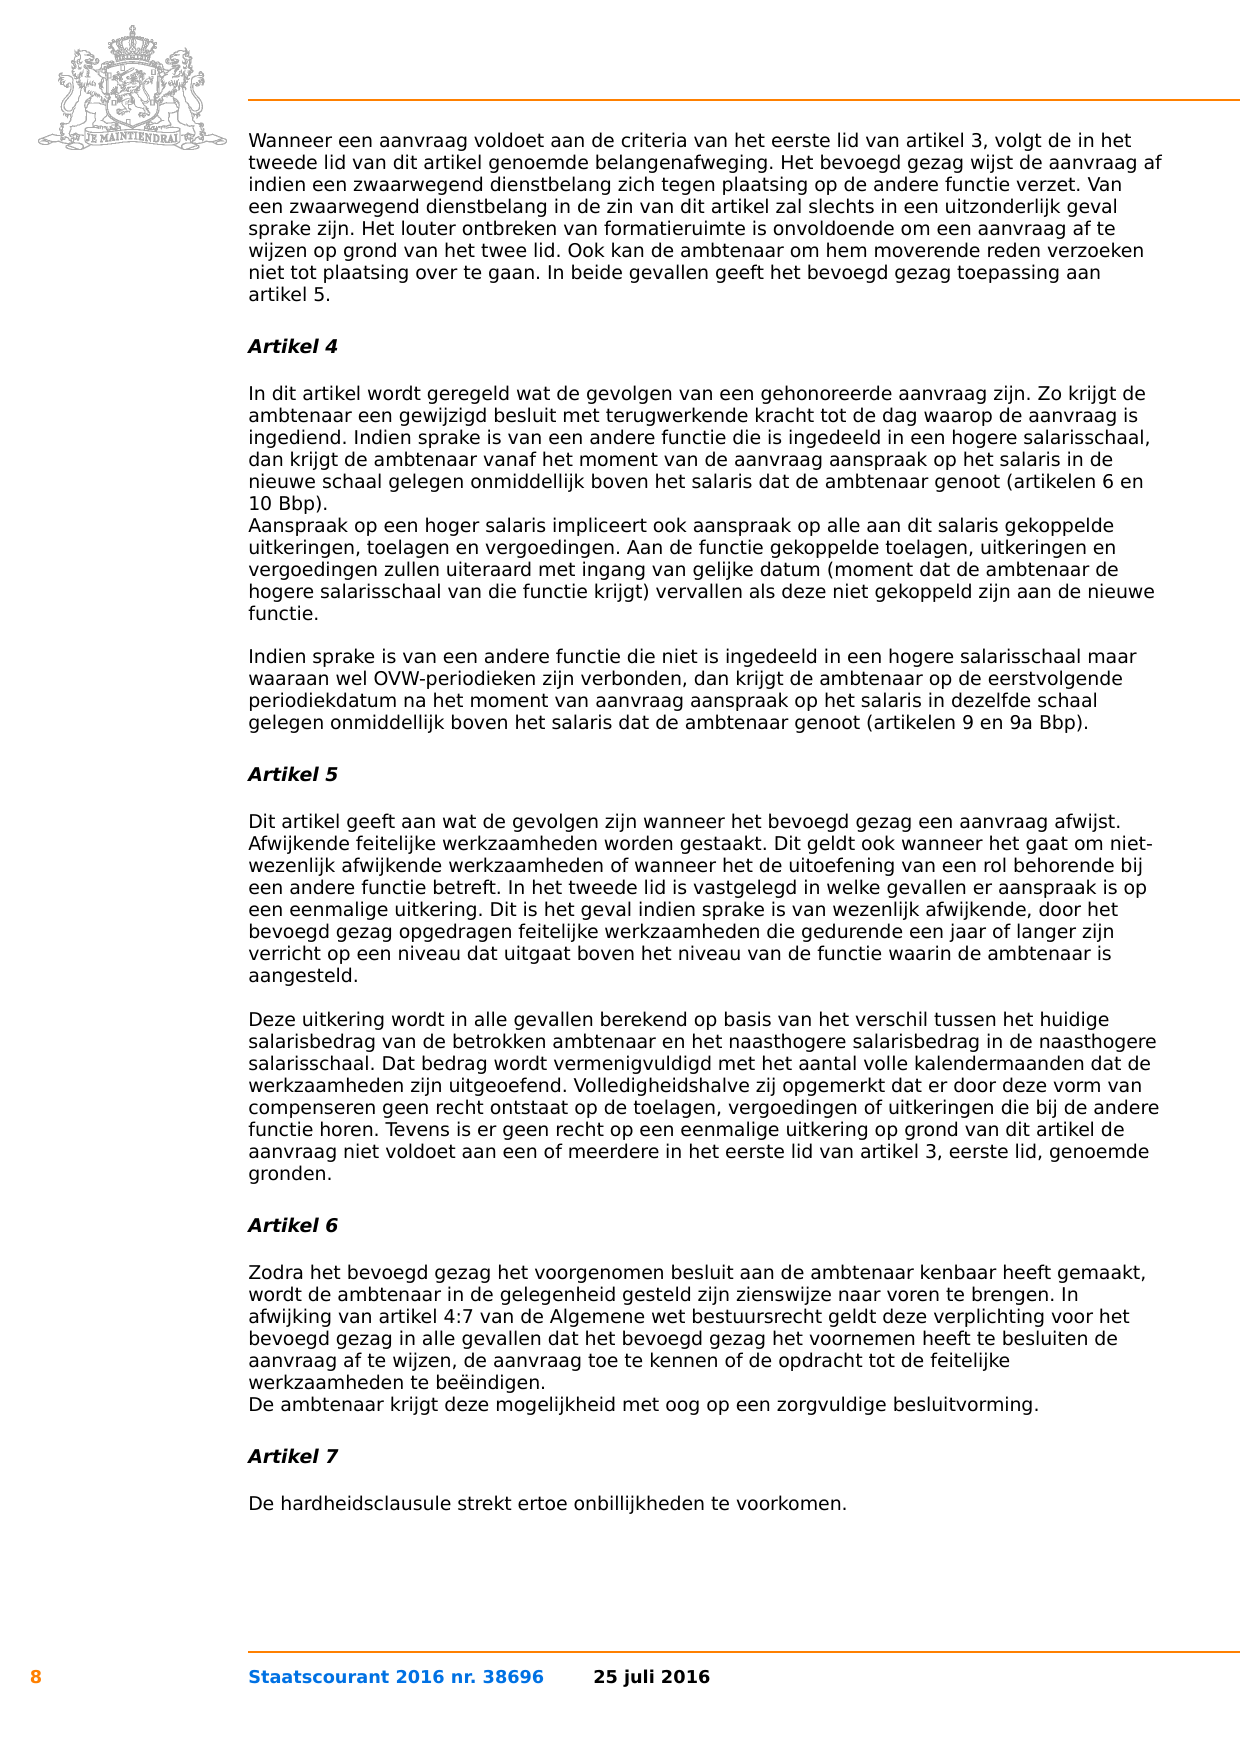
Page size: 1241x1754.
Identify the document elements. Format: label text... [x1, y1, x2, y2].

text In dit artikel wordt geregeld wat de gevolgen van een gehonoreerde aanvraag zijn. Zo krijgt de ambtenaar een gewijzigd besluit met terugwerkende kracht tot de dag waarop de aanvraag is ingediend. Indien sprake is van een andere functie die is ingedeeld in een hogere salarisschaal, dan krijgt de ambtenaar vanaf het moment van de aanvraag aanspraak op het salaris in de nieuwe schaal gelegen onmiddellijk boven het salaris dat de ambtenaar genoot (artikelen 6 en 10 Bbp). [248, 383, 1163, 514]
text Dit artikel geeft aan wat de gevolgen zijn wanneer het bevoegd gezag een aanvraag afwijst. Afwijkende feitelijke werkzaamheden worden gestaakt. Dit geldt ook wanneer het gaat om niet-wezenlijk afwijkende werkzaamheden of wanneer het de uitoefening van een rol behorende bij een andere functie betreft. In het tweede lid is vastgelegd in welke gevallen er aanspraak is op een eenmalige uitkering. Dit is het geval indien sprake is van wezenlijk afwijkende, door het bevoegd gezag opgedragen feitelijke werkzaamheden die gedurende een jaar of langer zijn verricht op een niveau dat uitgaat boven het niveau van de functie waarin de ambtenaar is aangesteld. [248, 811, 1163, 987]
text Deze uitkering wordt in alle gevallen berekend op basis van het verschil tussen het huidige salarisbedrag van de betrokken ambtenaar en het naasthogere salarisbedrag in de naasthogere salarisschaal. Dat bedrag wordt vermenigvuldigd met het aantal volle kalendermaanden dat de werkzaamheden zijn uitgeoefend. Volledigheidshalve zij opgemerkt dat er door deze vorm van compenseren geen recht ontstaat op de toelagen, vergoedingen of uitkeringen die bij de andere functie horen. Tevens is er geen recht op een eenmalige uitkering op grond van dit artikel de aanvraag niet voldoet aan een of meerdere in het eerste lid van artikel 3, eerste lid, genoemde gronden. [248, 1009, 1163, 1185]
text De ambtenaar krijgt deze mogelijkheid met oog op een zorgvuldige besluitvorming. [248, 1394, 1163, 1416]
subtitle Artikel 7 [248, 1446, 1163, 1468]
text Zodra het bevoegd gezag het voorgenomen besluit aan de ambtenaar kenbaar heeft gemaakt, wordt de ambtenaar in de gelegenheid gesteld zijn zienswijze naar voren te brengen. In afwijking van artikel 4:7 van de Algemene wet bestuursrecht geldt deze verplichting voor het bevoegd gezag in alle gevallen dat het bevoegd gezag het voornemen heeft te besluiten de aanvraag af te wijzen, de aanvraag toe te kennen of de opdracht tot de feitelijke werkzaamheden te beëindigen. [248, 1262, 1163, 1394]
subtitle Artikel 5 [248, 764, 1163, 786]
text De hardheidsclausule strekt ertoe onbillijkheden te voorkomen. [248, 1493, 1163, 1514]
subtitle Artikel 6 [248, 1215, 1163, 1237]
text Wanneer een aanvraag voldoet aan de criteria van het eerste lid van artikel 3, volgt de in het tweede lid van dit artikel genoemde belangenafweging. Het bevoegd gezag wijst de aanvraag af indien een zwaarwegend dienstbelang zich tegen plaatsing op de andere functie verzet. Van een zwaarwegend dienstbelang in de zin van dit artikel zal slechts in een uitzonderlijk geval sprake zijn. Het louter ontbreken van formatieruimte is onvoldoende om een aanvraag af te wijzen op grond van het twee lid. Ook kan de ambtenaar om hem moverende reden verzoeken niet tot plaatsing over te gaan. In beide gevallen geeft het bevoegd gezag toepassing aan artikel 5. [248, 130, 1163, 306]
text Aanspraak op een hoger salaris impliceert ook aanspraak op alle aan dit salaris gekoppelde uitkeringen, toelagen en vergoedingen. Aan de functie gekoppelde toelagen, uitkeringen en vergoedingen zullen uiteraard met ingang van gelijke datum (moment dat de ambtenaar de hogere salarisschaal van die functie krijgt) vervallen als deze niet gekoppeld zijn aan de nieuwe functie. [248, 514, 1163, 624]
text Indien sprake is van een andere functie die niet is ingedeeld in een hogere salarisschaal maar waaraan wel OVW-periodieken zijn verbonden, dan krijgt de ambtenaar op de eerstvolgende periodiekdatum na het moment van aanvraag aanspraak op het salaris in dezelfde schaal gelegen onmiddellijk boven het salaris dat de ambtenaar genoot (artikelen 9 en 9a Bbp). [248, 646, 1163, 734]
picture [38, 25, 227, 150]
subtitle Artikel 4 [248, 336, 1163, 358]
